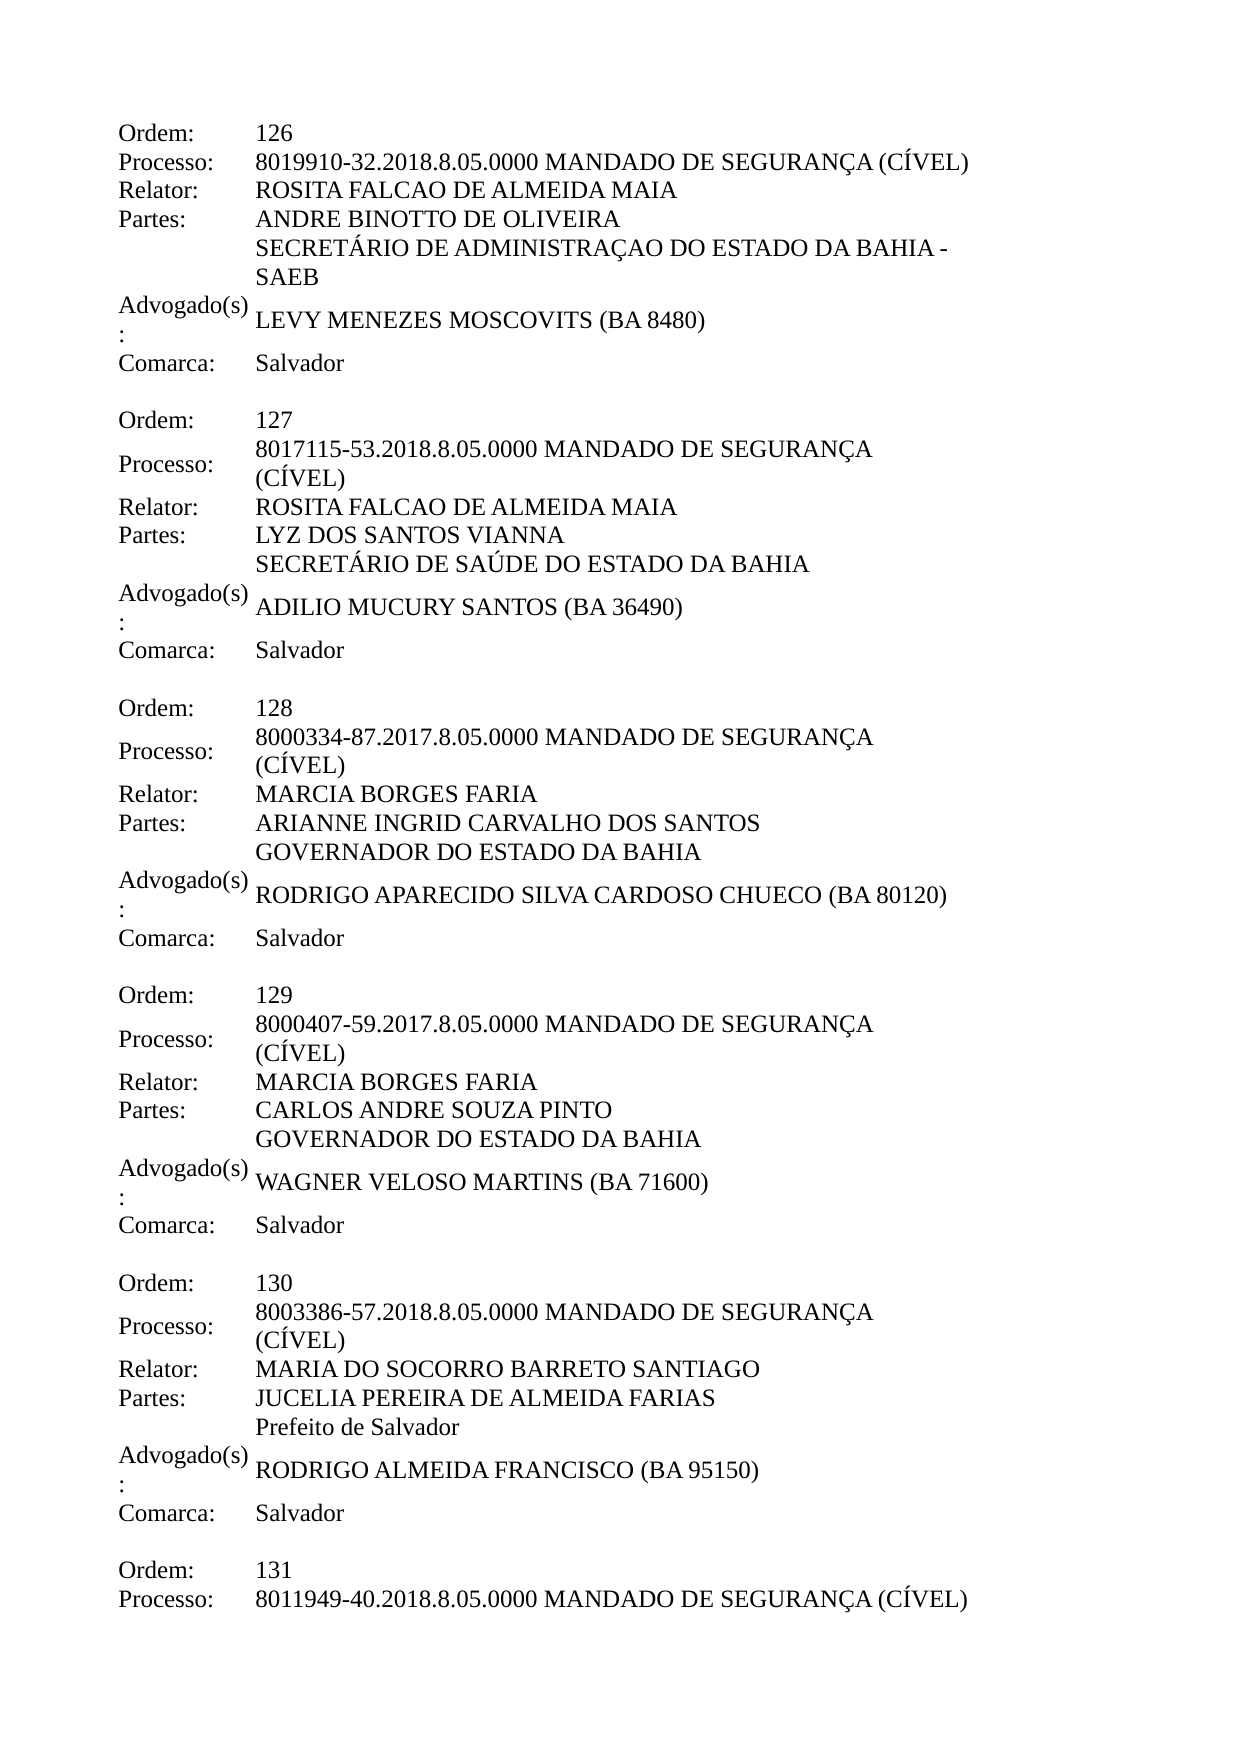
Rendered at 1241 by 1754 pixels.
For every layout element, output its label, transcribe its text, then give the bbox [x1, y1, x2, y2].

table_cell ADILIO MUCURY SANTOS (BA 36490) [255, 578, 968, 636]
table_cell ROSITA FALCAO DE ALMEIDA MAIA [255, 492, 968, 521]
table_header Ordem: [118, 1556, 255, 1584]
table_cell MARCIA BORGES FARIA [255, 779, 969, 808]
table_cell Advogado(s): [118, 1153, 255, 1211]
table_cell Relator: [118, 492, 255, 521]
table_cell Relator: [118, 176, 255, 204]
table_header 130 [255, 1268, 969, 1297]
table_cell 8000334-87.2017.8.05.0000 MANDADO DE SEGURANÇA (CÍVEL) [255, 722, 969, 779]
table_cell JUCELIA PEREIRA DE ALMEIDA FARIAS [255, 1383, 969, 1412]
table_cell Processo: [118, 434, 255, 492]
table_cell ARIANNE INGRID CARVALHO DOS SANTOS [255, 808, 969, 837]
table_cell Partes: [118, 808, 255, 837]
table_cell Advogado(s): [118, 1441, 255, 1498]
table_cell Processo: [118, 1009, 255, 1067]
table_cell GOVERNADOR DO ESTADO DA BAHIA [255, 837, 969, 866]
table_cell Comarca: [118, 636, 255, 664]
table_cell Comarca: [118, 348, 255, 377]
table_cell Salvador [255, 923, 969, 952]
table_cell Relator: [118, 779, 255, 808]
table_cell Salvador [255, 1211, 969, 1239]
table_cell Partes: [118, 204, 255, 233]
table_cell ROSITA FALCAO DE ALMEIDA MAIA [255, 176, 1016, 204]
table_cell Salvador [255, 348, 1016, 377]
table_cell Advogado(s): [118, 291, 255, 348]
table_cell MARCIA BORGES FARIA [255, 1067, 969, 1096]
table_cell [118, 837, 255, 866]
table_cell Comarca: [118, 923, 255, 952]
table_cell Processo: [118, 722, 255, 779]
table_cell Advogado(s): [118, 578, 255, 636]
table_cell RODRIGO ALMEIDA FRANCISCO (BA 95150) [255, 1441, 969, 1498]
table_header Ordem: [118, 981, 255, 1009]
table_cell [118, 233, 255, 291]
table_cell [118, 549, 255, 578]
table_cell ANDRE BINOTTO DE OLIVEIRA [255, 204, 1016, 233]
table_header Ordem: [118, 406, 255, 434]
table_cell Comarca: [118, 1211, 255, 1239]
table_cell Partes: [118, 1383, 255, 1412]
table_header 127 [255, 406, 968, 434]
table_cell Comarca: [118, 1498, 255, 1527]
table_cell Salvador [255, 1498, 969, 1527]
table_header 131 [255, 1556, 969, 1584]
table_cell Processo: [118, 147, 255, 176]
table_cell RODRIGO APARECIDO SILVA CARDOSO CHUECO (BA 80120) [255, 866, 969, 923]
table_cell 8017115-53.2018.8.05.0000 MANDADO DE SEGURANÇA (CÍVEL) [255, 434, 968, 492]
table_header Ordem: [118, 118, 255, 147]
table_cell CARLOS ANDRE SOUZA PINTO [255, 1096, 969, 1124]
table_cell 8019910-32.2018.8.05.0000 MANDADO DE SEGURANÇA (CÍVEL) [255, 147, 1016, 176]
table_header 126 [255, 118, 1016, 147]
table_cell GOVERNADOR DO ESTADO DA BAHIA [255, 1124, 969, 1153]
table_cell Relator: [118, 1354, 255, 1383]
table_cell SECRETÁRIO DE ADMINISTRAÇAO DO ESTADO DA BAHIA - SAEB [255, 233, 1016, 291]
table_header 129 [255, 981, 969, 1009]
table_cell Processo: [118, 1584, 255, 1613]
table_cell 8011949-40.2018.8.05.0000 MANDADO DE SEGURANÇA (CÍVEL) [255, 1584, 969, 1613]
table_cell LEVY MENEZES MOSCOVITS (BA 8480) [255, 291, 1016, 348]
table_header 128 [255, 693, 969, 722]
table_cell Relator: [118, 1067, 255, 1096]
table_cell Prefeito de Salvador [255, 1412, 969, 1441]
table_cell Advogado(s): [118, 866, 255, 923]
table_cell WAGNER VELOSO MARTINS (BA 71600) [255, 1153, 969, 1211]
table_cell 8003386-57.2018.8.05.0000 MANDADO DE SEGURANÇA (CÍVEL) [255, 1297, 969, 1354]
table_cell Partes: [118, 1096, 255, 1124]
table_cell [118, 1124, 255, 1153]
table_cell MARIA DO SOCORRO BARRETO SANTIAGO [255, 1354, 969, 1383]
table_header Ordem: [118, 1268, 255, 1297]
table_cell LYZ DOS SANTOS VIANNA [255, 521, 968, 549]
table_cell Processo: [118, 1297, 255, 1354]
table_cell SECRETÁRIO DE SAÚDE DO ESTADO DA BAHIA [255, 549, 968, 578]
table_cell Partes: [118, 521, 255, 549]
table_header Ordem: [118, 693, 255, 722]
table_cell Salvador [255, 636, 968, 664]
table_cell [118, 1412, 255, 1441]
table_cell 8000407-59.2017.8.05.0000 MANDADO DE SEGURANÇA (CÍVEL) [255, 1009, 969, 1067]
